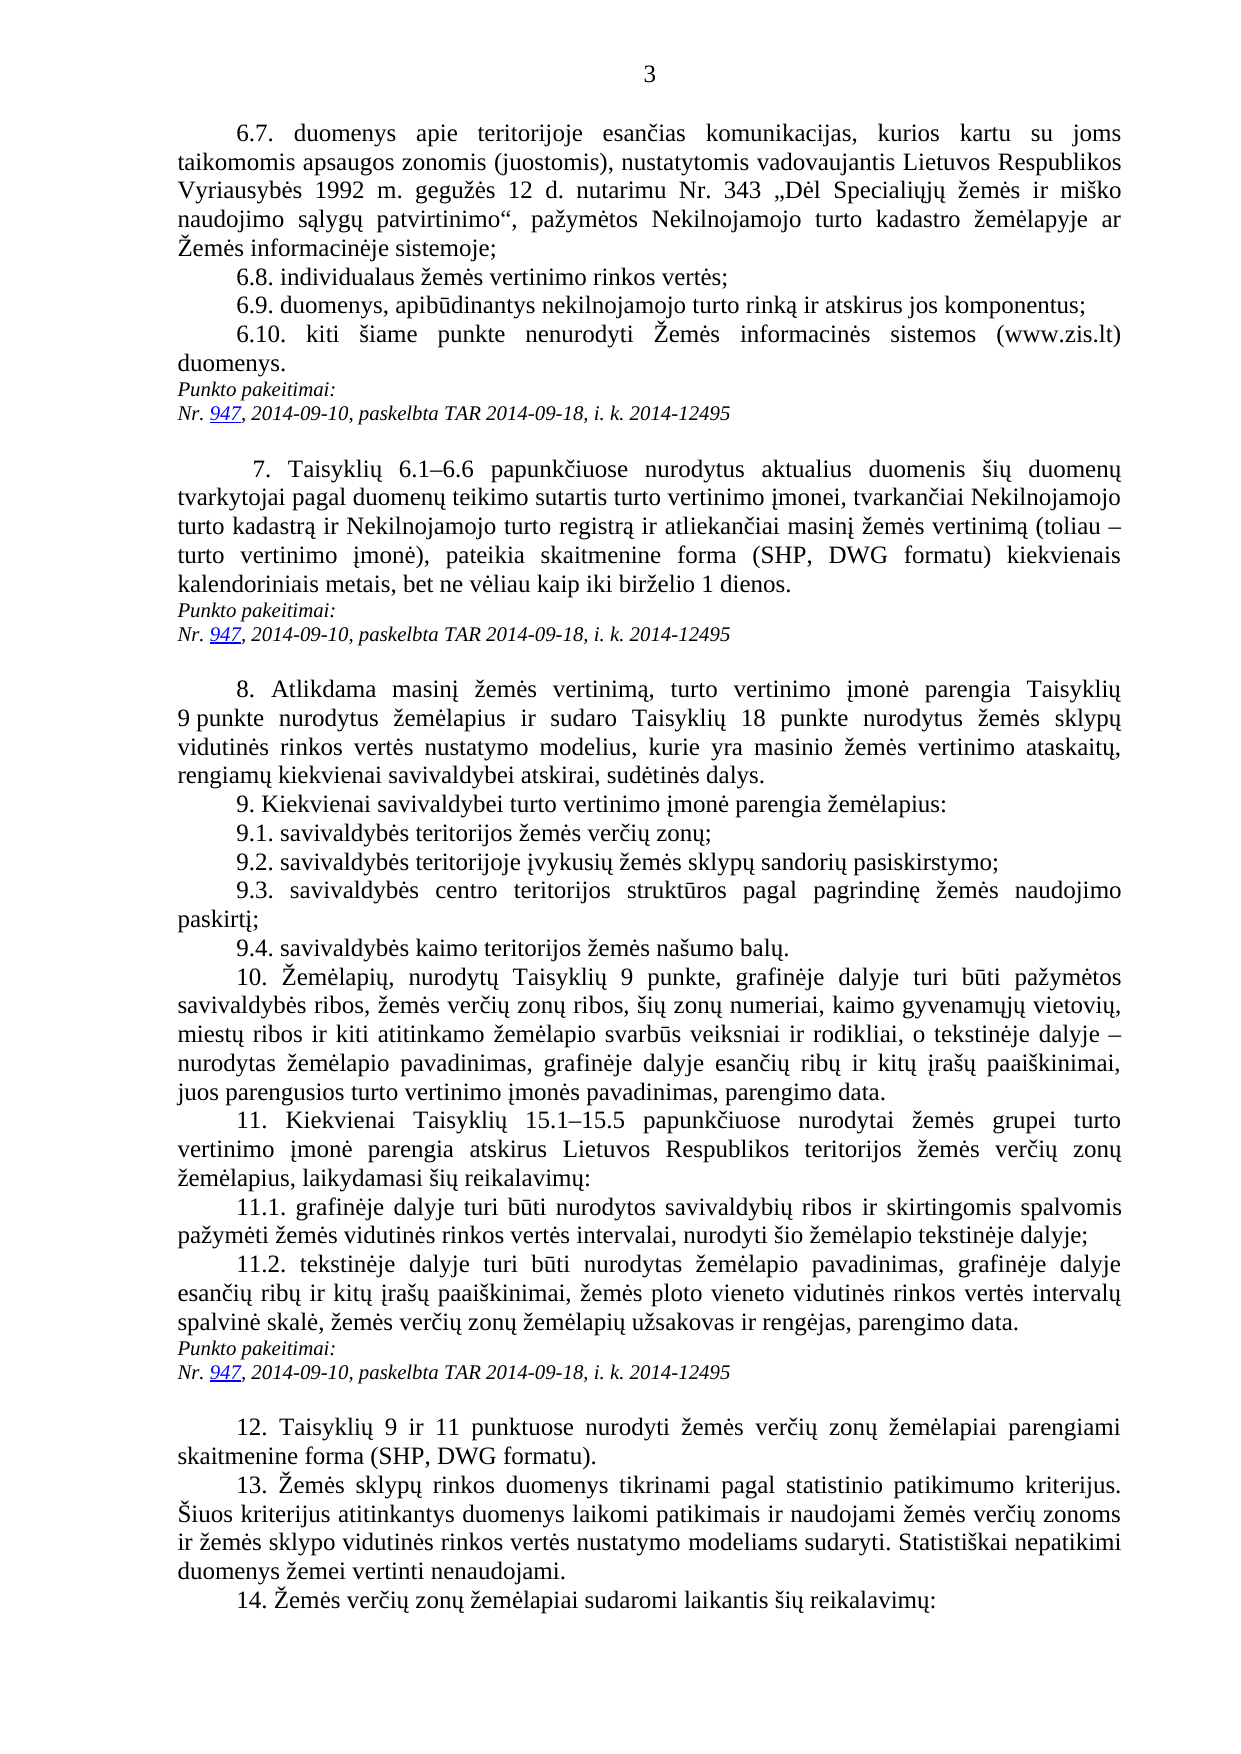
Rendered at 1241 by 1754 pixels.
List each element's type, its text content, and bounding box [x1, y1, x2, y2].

text 14. Žemės verčių zonų žemėlapiai sudaromi laikantis šių reikalavimų: [177, 1585, 1122, 1614]
text 9.2. savivaldybės teritorijoje įvykusių žemės sklypų sandorių pasiskirstymo; [177, 847, 1122, 876]
text 6.8. individualaus žemės vertinimo rinkos vertės; [177, 262, 1122, 291]
text 9.1. savivaldybės teritorijos žemės verčių zonų; [177, 818, 1122, 847]
text 11. Kiekvienai Taisyklių 15.1–15.5 papunkčiuose nurodytai žemės grupei turto vertinimo įmonė parengia atskirus Lietuvos Respublikos teritorijos žemės verčių zonų žemėlapius, laikydamasi šių reikalavimų: [177, 1106, 1122, 1192]
text 10. Žemėlapių, nurodytų Taisyklių 9 punkte, grafinėje dalyje turi būti pažymėtos savivaldybės ribos, žemės verčių zonų ribos, šių zonų numeriai, kaimo gyvenamųjų vietovių, miestų ribos ir kiti atitinkamo žemėlapio svarbūs veiksniai ir rodikliai, o tekstinėje dalyje – nurodytas žemėlapio pavadinimas, grafinėje dalyje esančių ribų ir kitų įrašų paaiškinimai, juos parengusios turto vertinimo įmonės pavadinimas, parengimo data. [177, 962, 1122, 1106]
text 6.7. duomenys apie teritorijoje esančias komunikacijas, kurios kartu su joms taikomomis apsaugos zonomis (juostomis), nustatytomis vadovaujantis Lietuvos Respublikos Vyriausybės 1992 m. gegužės 12 d. nutarimu Nr. 343 „Dėl Specialiųjų žemės ir miško naudojimo sąlygų patvirtinimo“, pažymėtos Nekilnojamojo turto kadastro žemėlapyje ar Žemės informacinėje sistemoje; [177, 118, 1122, 262]
text Punkto pakeitimai: [177, 597, 1122, 622]
text 11.2. tekstinėje dalyje turi būti nurodytas žemėlapio pavadinimas, grafinėje dalyje esančių ribų ir kitų įrašų paaiškinimai, žemės ploto vieneto vidutinės rinkos vertės intervalų spalvinė skalė, žemės verčių zonų žemėlapių užsakovas ir rengėjas, parengimo data. [177, 1249, 1122, 1336]
text 12. Taisyklių 9 ir 11 punktuose nurodyti žemės verčių zonų žemėlapiai parengiami skaitmenine forma (SHP, DWG formatu). [177, 1412, 1122, 1470]
text 9.4. savivaldybės kaimo teritorijos žemės našumo balų. [177, 933, 1122, 962]
text 9. Kiekvienai savivaldybei turto vertinimo įmonė parengia žemėlapius: [177, 789, 1122, 818]
text 6.10. kiti šiame punkte nenurodyti Žemės informacinės sistemos (www.zis.lt) duomenys. [177, 319, 1122, 377]
text 9.3. savivaldybės centro teritorijos struktūros pagal pagrindinę žemės naudojimo paskirtį; [177, 876, 1122, 933]
text Nr. 947, 2014-09-10, paskelbta TAR 2014-09-18, i. k. 2014-12495 [177, 622, 1122, 646]
text Nr. 947, 2014-09-10, paskelbta TAR 2014-09-18, i. k. 2014-12495 [177, 401, 1122, 425]
text Nr. 947, 2014-09-10, paskelbta TAR 2014-09-18, i. k. 2014-12495 [177, 1360, 1122, 1384]
text Punkto pakeitimai: [177, 377, 1122, 401]
text Punkto pakeitimai: [177, 1336, 1122, 1360]
text 11.1. grafinėje dalyje turi būti nurodytos savivaldybių ribos ir skirtingomis spalvomis pažymėti žemės vidutinės rinkos vertės intervalai, nurodyti šio žemėlapio tekstinėje dalyje; [177, 1192, 1122, 1249]
text 7. Taisyklių 6.1–6.6 papunkčiuose nurodytus aktualius duomenis šių duomenų tvarkytojai pagal duomenų teikimo sutartis turto vertinimo įmonei, tvarkančiai Nekilnojamojo turto kadastrą ir Nekilnojamojo turto registrą ir atliekančiai masinį žemės vertinimą (toliau – turto vertinimo įmonė), pateikia skaitmenine forma (SHP, DWG formatu) kiekvienais kalendoriniais metais, bet ne vėliau kaip iki birželio 1 dienos. [177, 454, 1122, 597]
text 13. Žemės sklypų rinkos duomenys tikrinami pagal statistinio patikimumo kriterijus. Šiuos kriterijus atitinkantys duomenys laikomi patikimais ir naudojami žemės verčių zonoms ir žemės sklypo vidutinės rinkos vertės nustatymo modeliams sudaryti. Statistiškai nepatikimi duomenys žemei vertinti nenaudojami. [177, 1470, 1122, 1585]
text 6.9. duomenys, apibūdinantys nekilnojamojo turto rinką ir atskirus jos komponentus; [177, 291, 1122, 319]
text 8. Atlikdama masinį žemės vertinimą, turto vertinimo įmonė parengia Taisyklių 9 punkte nurodytus žemėlapius ir sudaro Taisyklių 18 punkte nurodytus žemės sklypų vidutinės rinkos vertės nustatymo modelius, kurie yra masinio žemės vertinimo ataskaitų, rengiamų kiekvienai savivaldybei atskirai, sudėtinės dalys. [177, 674, 1122, 789]
